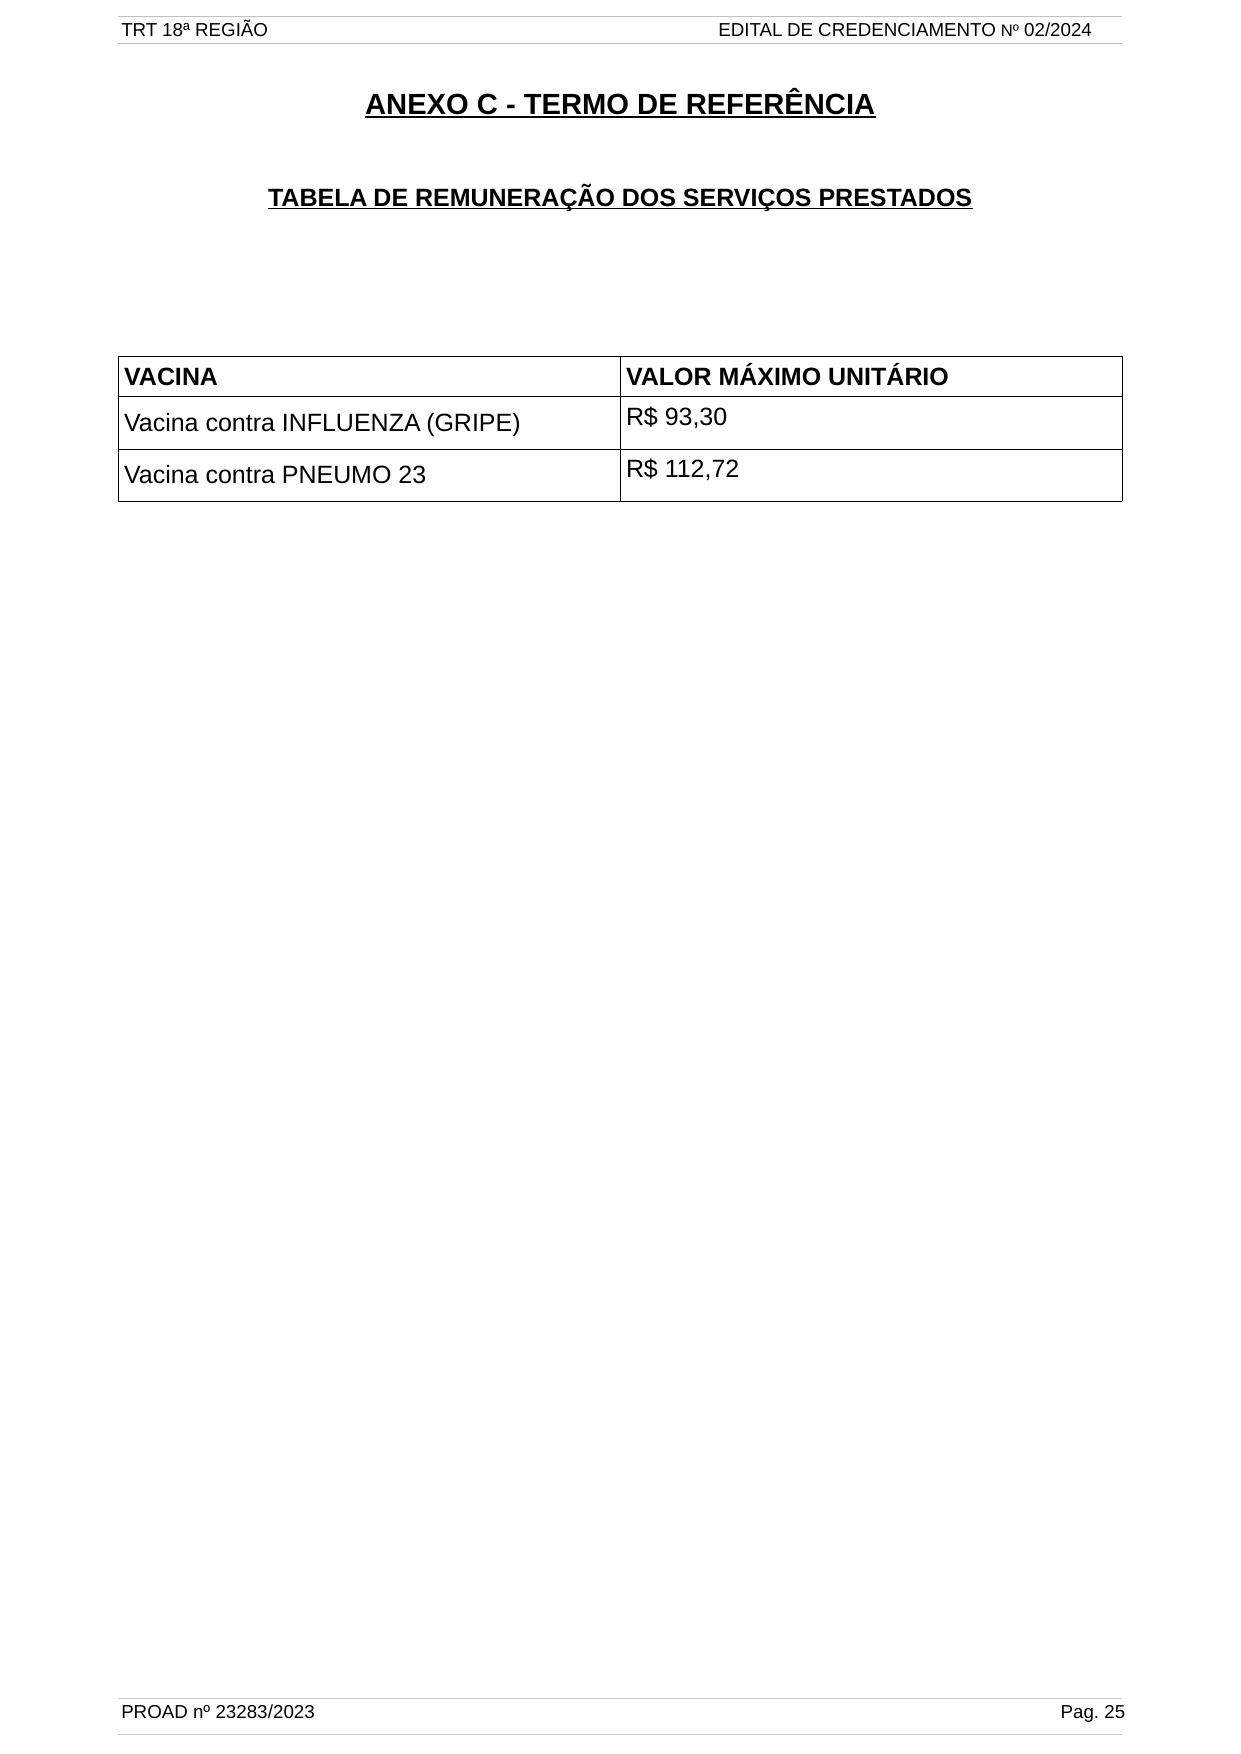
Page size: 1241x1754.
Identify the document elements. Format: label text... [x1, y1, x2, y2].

table_cell Vacina contra INFLUENZA (GRIPE) [119, 397, 620, 449]
table_cell Vacina contra PNEUMO 23 [119, 450, 620, 501]
table_header VACINA [119, 357, 620, 396]
table_cell R$ 112,72 [621, 450, 1122, 501]
text ANEXO C - TERMO DE REFERÊNCIA [118, 87, 1122, 121]
table_cell R$ 93,30 [621, 397, 1122, 449]
table_header VALOR MÁXIMO UNITÁRIO [621, 357, 1122, 396]
text TABELA DE REMUNERAÇÃO DOS SERVIÇOS PRESTADOS [118, 182, 1122, 211]
